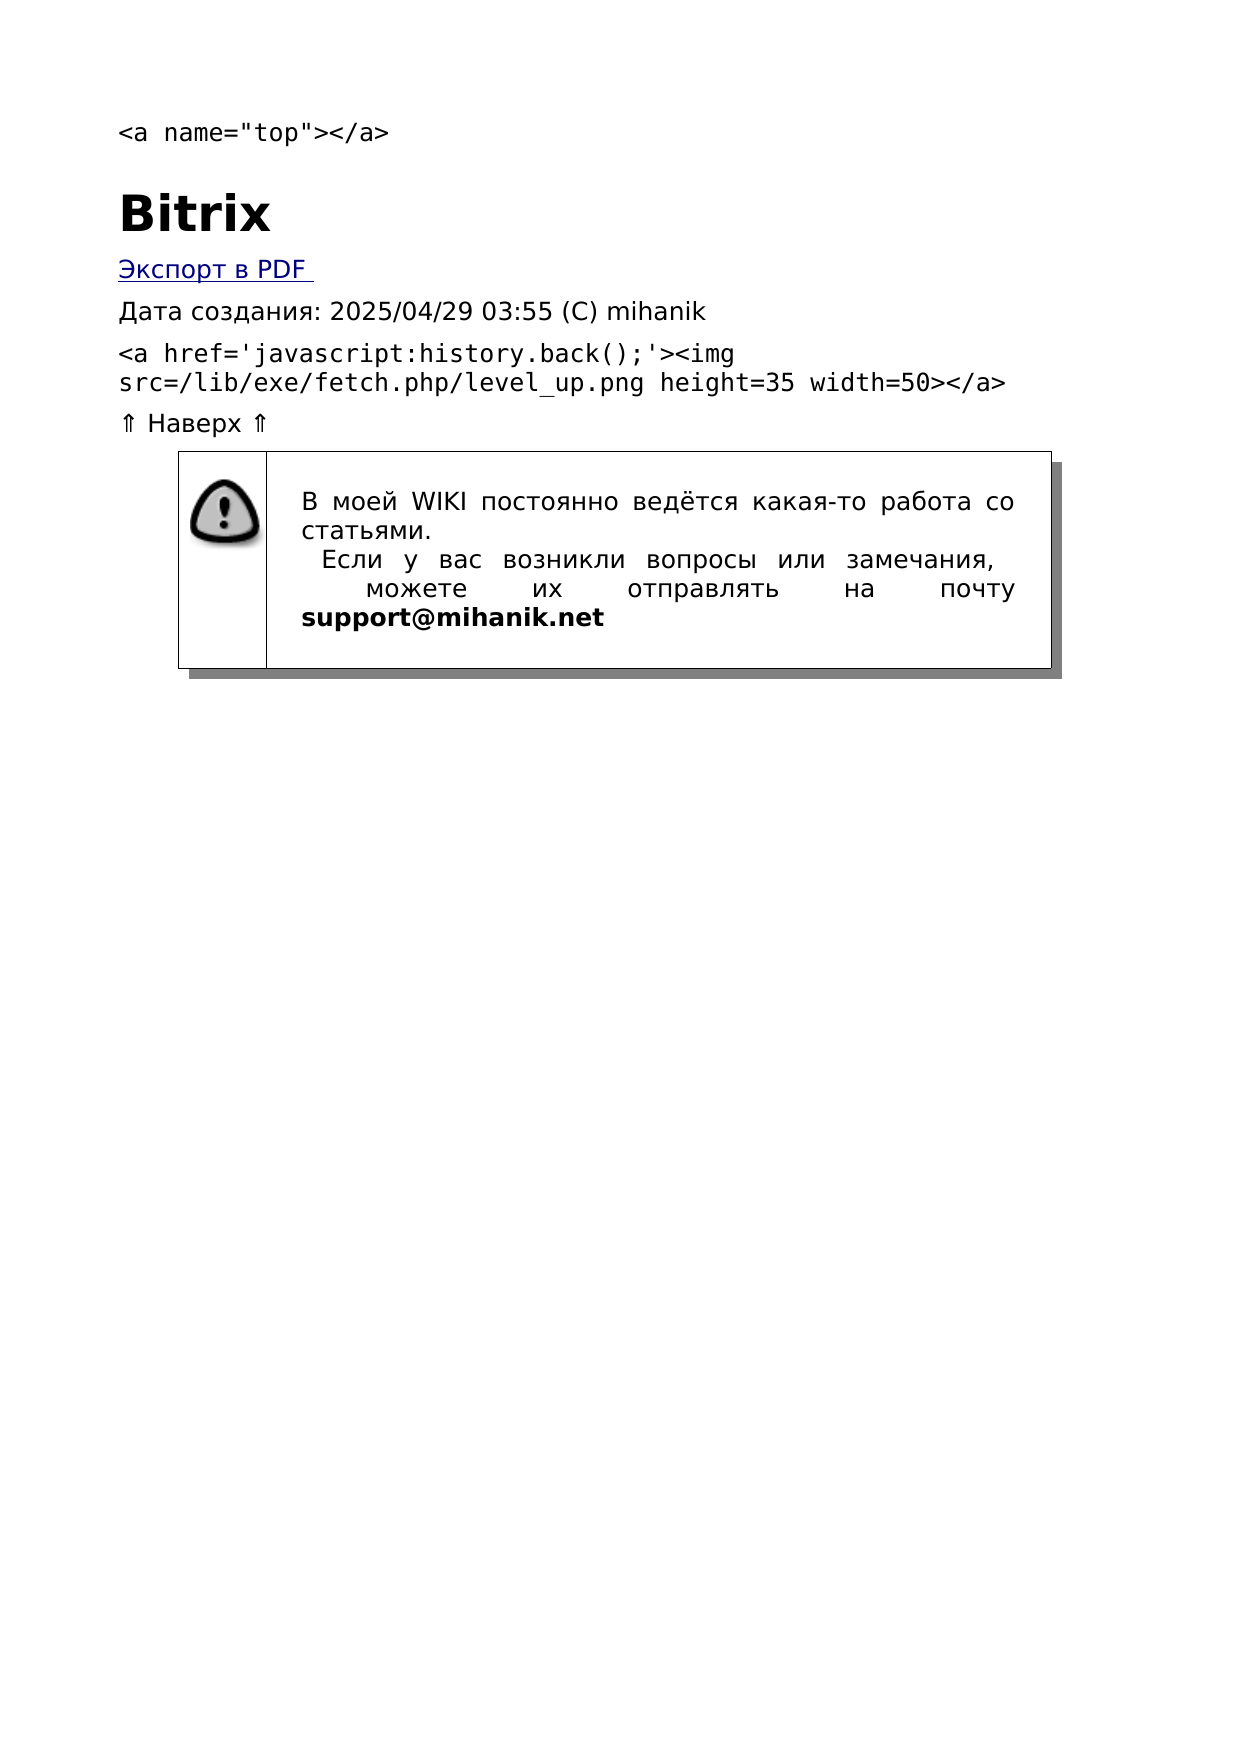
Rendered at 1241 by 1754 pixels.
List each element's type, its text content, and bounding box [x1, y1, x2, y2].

subtitle Bitrix [118, 185, 1122, 243]
picture [190, 475, 266, 551]
text <a name="top"></a> [118, 118, 1122, 147]
text Экспорт в PDF [118, 256, 1122, 285]
table_header [179, 452, 266, 668]
text ⇑ Наверх ⇑ [118, 410, 1122, 439]
text Дата создания: 2025/04/29 03:55 (C) mihanik [118, 297, 1122, 326]
table_header В моей WIKI постоянно ведётся какая-то работа со статьями. Если у вас возникли вопросы или замечания, можете их отправлять на почту support@mihanik.net [267, 452, 1051, 668]
text <a href='javascript:history.back();'><img src=/lib/exe/fetch.php/level_up.png height=35 width=50></a> [118, 339, 1122, 397]
